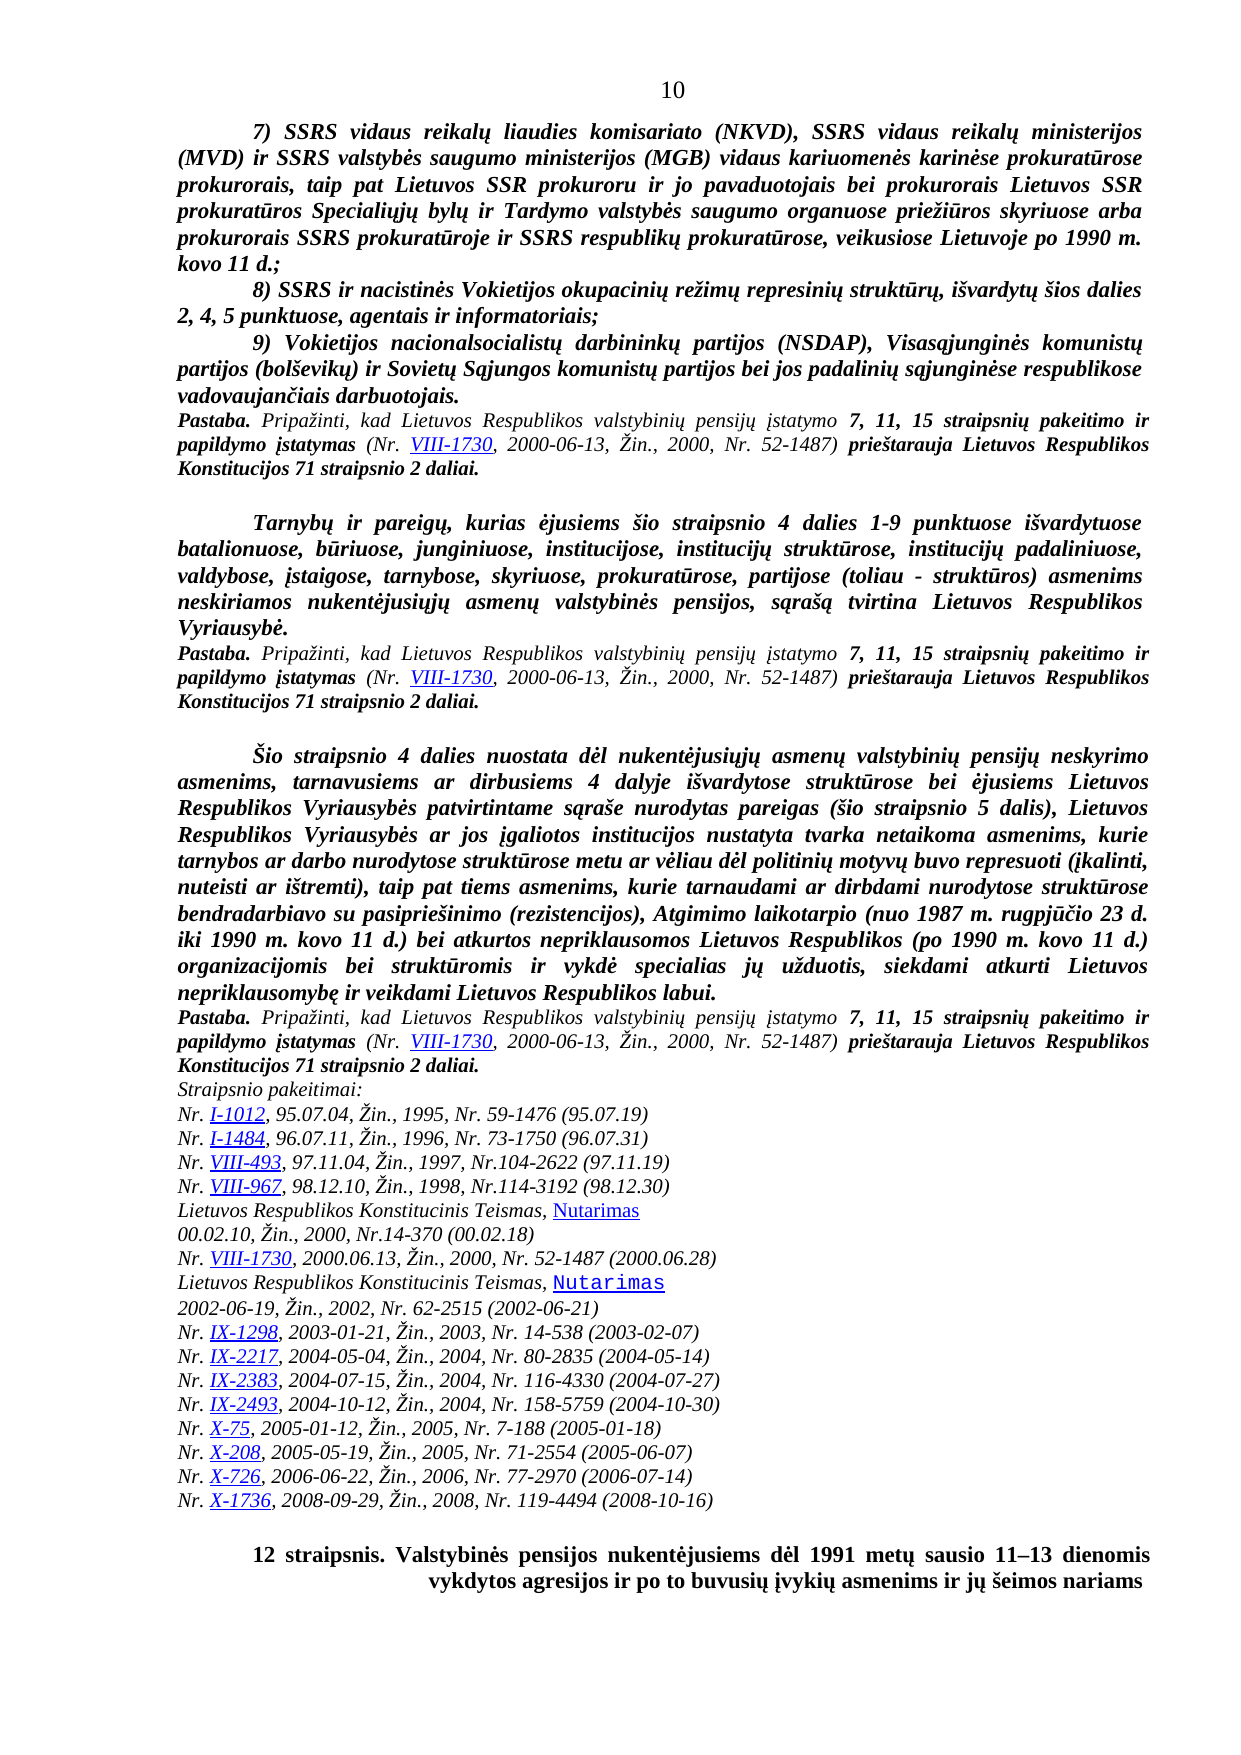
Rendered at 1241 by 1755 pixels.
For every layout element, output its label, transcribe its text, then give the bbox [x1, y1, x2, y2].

text Lietuvos Respublikos Konstitucinis Teismas, Nutarimas [177, 1270, 1152, 1296]
text Pastaba. Pripažinti, kad Lietuvos Respublikos valstybinių pensijų įstatymo 7, 11, 15 straipsnių pakeitimo ir papildymo įstatymas (Nr. VIII-1730, 2000-06-13, Žin., 2000, Nr. 52-1487) prieštarauja Lietuvos Respublikos Konstitucijos 71 straipsnio 2 daliai. [177, 408, 1152, 480]
text Nr. VIII-967, 98.12.10, Žin., 1998, Nr.114-3192 (98.12.30) [177, 1174, 1152, 1198]
text Nr. IX-2493, 2004-10-12, Žin., 2004, Nr. 158-5759 (2004-10-30) [177, 1392, 1152, 1416]
text Šio straipsnio 4 dalies nuostata dėl nukentėjusiųjų asmenų valstybinių pensijų neskyrimo asmenims, tarnavusiems ar dirbusiems 4 dalyje išvardytose struktūrose bei ėjusiems Lietuvos Respublikos Vyriausybės patvirtintame sąraše nurodytas pareigas (šio straipsnio 5 dalis), Lietuvos Respublikos Vyriausybės ar jos įgaliotos institucijos nustatyta tvarka netaikoma asmenims, kurie tarnybos ar darbo nurodytose struktūrose metu ar vėliau dėl politinių motyvų buvo represuoti (įkalinti, nuteisti ar ištremti), taip pat tiems asmenims, kurie tarnaudami ar dirbdami nurodytose struktūrose bendradarbiavo su pasipriešinimo (rezistencijos), Atgimimo laikotarpio (nuo 1987 m. rugpjūčio 23 d. iki 1990 m. kovo 11 d.) bei atkurtos nepriklausomos Lietuvos Respublikos (po 1990 m. kovo 11 d.) organizacijomis bei struktūromis ir vykdė specialias jų užduotis, siekdami atkurti Lietuvos nepriklausomybę ir veikdami Lietuvos Respublikos labui. [177, 742, 1152, 1005]
text Nr. I-1012, 95.07.04, Žin., 1995, Nr. 59-1476 (95.07.19) [177, 1101, 1152, 1126]
text Nr. VIII-1730, 2000.06.13, Žin., 2000, Nr. 52-1487 (2000.06.28) [177, 1246, 1152, 1270]
text Nr. IX-2383, 2004-07-15, Žin., 2004, Nr. 116-4330 (2004-07-27) [177, 1368, 1152, 1392]
text Nr. X-726, 2006-06-22, Žin., 2006, Nr. 77-2970 (2006-07-14) [177, 1464, 1152, 1488]
text Pastaba. Pripažinti, kad Lietuvos Respublikos valstybinių pensijų įstatymo 7, 11, 15 straipsnių pakeitimo ir papildymo įstatymas (Nr. VIII-1730, 2000-06-13, Žin., 2000, Nr. 52-1487) prieštarauja Lietuvos Respublikos Konstitucijos 71 straipsnio 2 daliai. [177, 1005, 1152, 1077]
text Nr. VIII-493, 97.11.04, Žin., 1997, Nr.104-2622 (97.11.19) [177, 1149, 1152, 1174]
text Tarnybų ir pareigų, kurias ėjusiems šio straipsnio 4 dalies 1-9 punktuose išvardytuose batalionuose, būriuose, junginiuose, institucijose, institucijų struktūrose, institucijų padaliniuose, valdybose, įstaigose, tarnybose, skyriuose, prokuratūrose, partijose (toliau - struktūros) asmenims neskiriamos nukentėjusiųjų asmenų valstybinės pensijos, sąrašą tvirtina Lietuvos Respublikos Vyriausybė. [177, 509, 1146, 641]
text 2002-06-19, Žin., 2002, Nr. 62-2515 (2002-06-21) [177, 1296, 1152, 1320]
text Pastaba. Pripažinti, kad Lietuvos Respublikos valstybinių pensijų įstatymo 7, 11, 15 straipsnių pakeitimo ir papildymo įstatymas (Nr. VIII-1730, 2000-06-13, Žin., 2000, Nr. 52-1487) prieštarauja Lietuvos Respublikos Konstitucijos 71 straipsnio 2 daliai. [177, 641, 1152, 713]
text Nr. IX-2217, 2004-05-04, Žin., 2004, Nr. 80-2835 (2004-05-14) [177, 1344, 1152, 1368]
text 8) SSRS ir nacistinės Vokietijos okupacinių režimų represinių struktūrų, išvardytų šios dalies 2, 4, 5 punktuose, agentais ir informatoriais; [177, 276, 1146, 329]
text 00.02.10, Žin., 2000, Nr.14-370 (00.02.18) [177, 1222, 1152, 1246]
text 9) Vokietijos nacionalsocialistų darbininkų partijos (NSDAP), Visasąjunginės komunistų partijos (bolševikų) ir Sovietų Sąjungos komunistų partijos bei jos padalinių sąjunginėse respublikose vadovaujančiais darbuotojais. [177, 329, 1146, 408]
text Nr. X-1736, 2008-09-29, Žin., 2008, Nr. 119-4494 (2008-10-16) [177, 1488, 1152, 1512]
text Lietuvos Respublikos Konstitucinis Teismas, Nutarimas [177, 1198, 1152, 1222]
text Nr. X-208, 2005-05-19, Žin., 2005, Nr. 71-2554 (2005-06-07) [177, 1440, 1152, 1464]
text Straipsnio pakeitimai: [177, 1077, 1152, 1101]
text Nr. X-75, 2005-01-12, Žin., 2005, Nr. 7-188 (2005-01-18) [177, 1416, 1152, 1440]
text Nr. IX-1298, 2003-01-21, Žin., 2003, Nr. 14-538 (2003-02-07) [177, 1320, 1152, 1344]
text 12 straipsnis. Valstybinės pensijos nukentėjusiems dėl 1991 metų sausio 11–13 dienomis vykdytos agresijos ir po to buvusių įvykių asmenims ir jų šeimos nariams [252, 1541, 1152, 1594]
text 7) SSRS vidaus reikalų liaudies komisariato (NKVD), SSRS vidaus reikalų ministerijos (MVD) ir SSRS valstybės saugumo ministerijos (MGB) vidaus kariuomenės karinėse prokuratūrose prokurorais, taip pat Lietuvos SSR prokuroru ir jo pavaduotojais bei prokurorais Lietuvos SSR prokuratūros Specialiųjų bylų ir Tardymo valstybės saugumo organuose priežiūros skyriuose arba prokurorais SSRS prokuratūroje ir SSRS respublikų prokuratūrose, veikusiose Lietuvoje po 1990 m. kovo 11 d.; [177, 118, 1146, 276]
text Nr. I-1484, 96.07.11, Žin., 1996, Nr. 73-1750 (96.07.31) [177, 1126, 1152, 1149]
